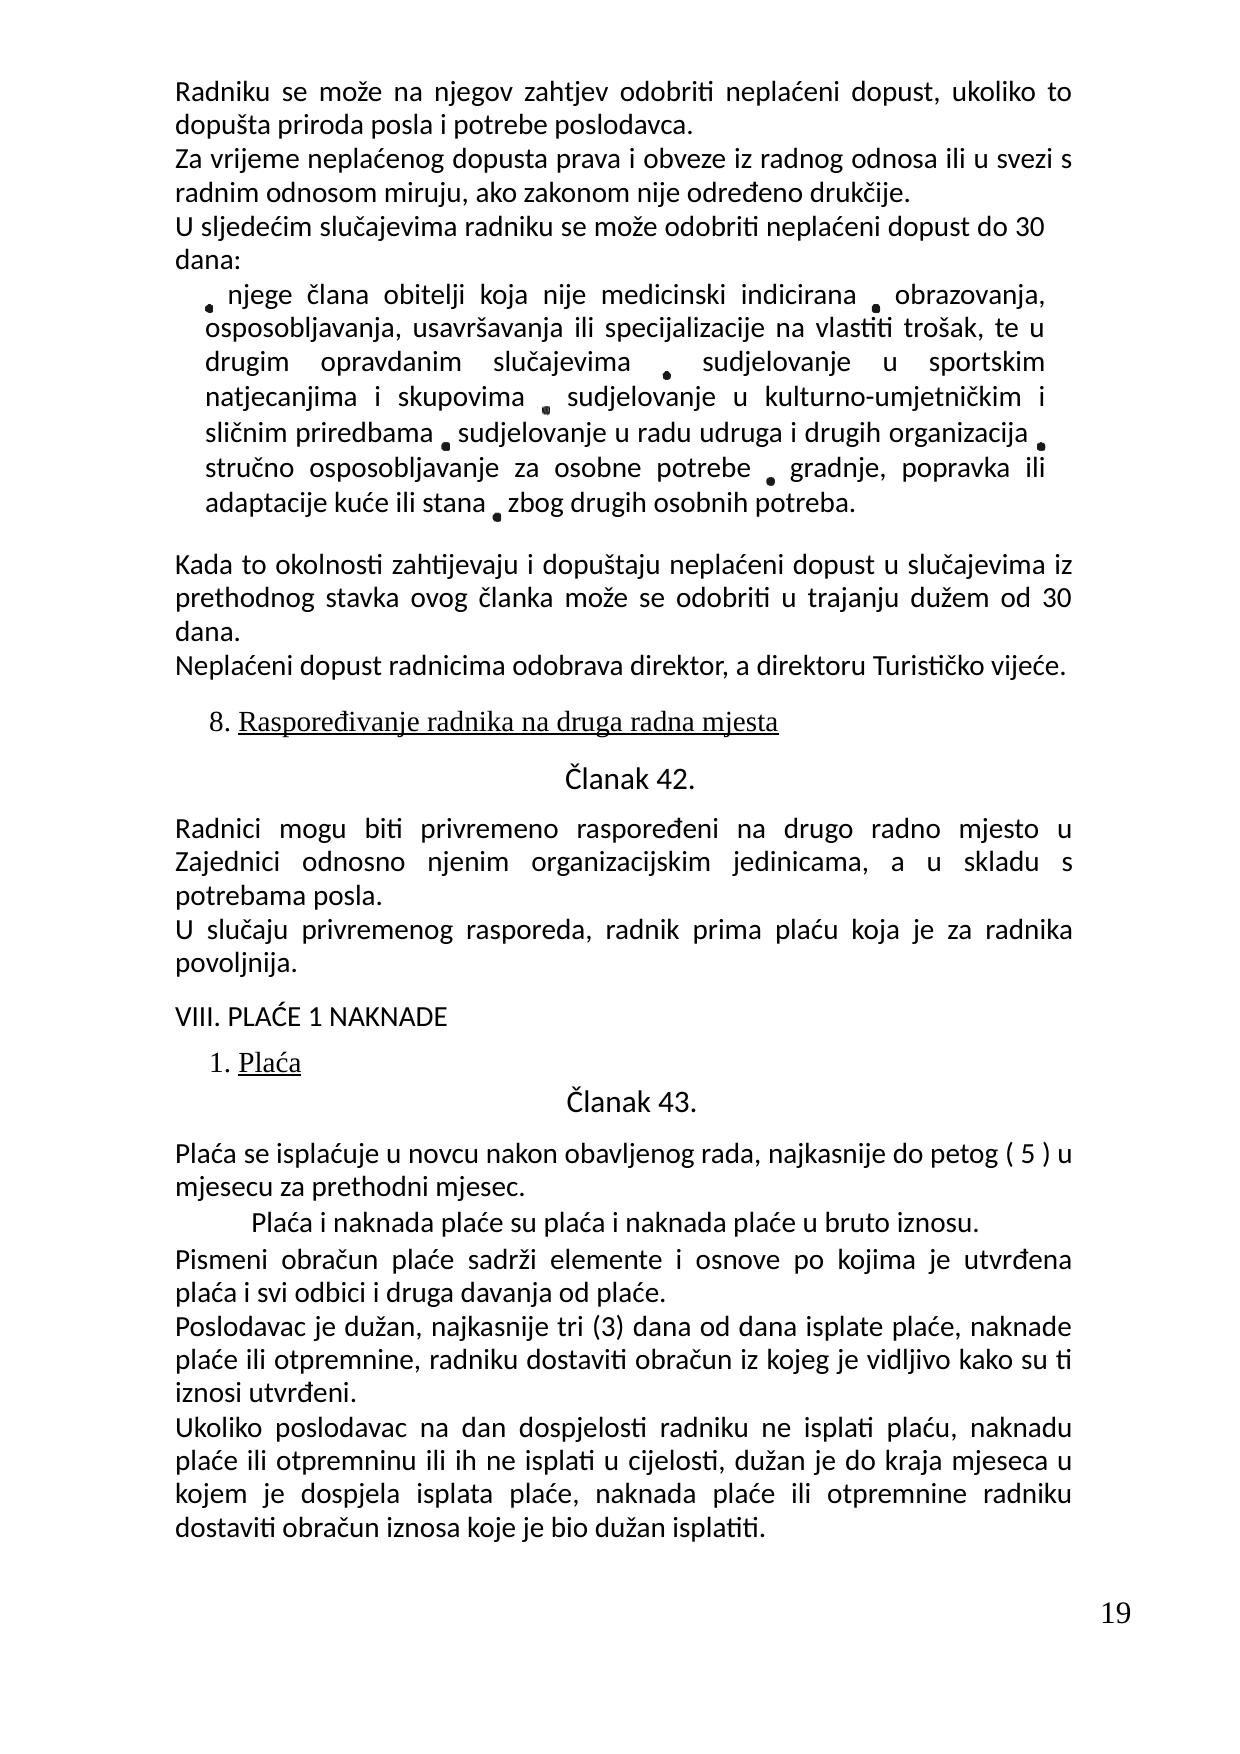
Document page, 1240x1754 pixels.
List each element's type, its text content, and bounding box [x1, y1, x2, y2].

text Plaća i naknada plaće su plaća i naknada plaće u bruto iznosu. [146, 1204, 1084, 1239]
text Radnici mogu biti privremeno raspoređeni na drugo radno mjesto u Zajednici odnosno njenim organizacijskim jedinicama, a u skladu s potrebama posla. [175, 812, 1073, 913]
text 8. Raspoređivanje radnika na druga radna mjesta [209, 704, 1100, 737]
text Za vrijeme neplaćenog dopusta prava i obveze iz radnog odnosa ili u svezi s radnim odnosom miruju, ako zakonom nije određeno drukčije. [175, 142, 1073, 209]
text Pismeni obračun plaće sadrži elemente i osnove po kojima je utvrđena plaća i svi odbici i druga davanja od plaće. [175, 1242, 1073, 1309]
text Ukoliko poslodavac na dan dospjelosti radniku ne isplati plaću, naknadu plaće ili otpremninu ili ih ne isplati u cijelosti, dužan je do kraja mjeseca u kojem je dospjela isplata plaće, naknada plaće ili otpremnine radniku dostaviti obračun iznosa koje je bio dužan isplatiti. [175, 1411, 1073, 1544]
text U slučaju privremenog rasporeda, radnik prima plaću koja je za radnika povoljnija. [175, 913, 1073, 980]
text Plaća se isplaćuje u novcu nakon obavljenog rada, najkasnije do petog ( 5 ) u mjesecu za prethodni mjesec. [175, 1136, 1073, 1203]
text Članak 42. [415, 759, 845, 797]
text Poslodavac je dužan, najkasnije tri (3) dana od dana isplate plaće, naknade plaće ili otpremnine, radniku dostaviti obračun iz kojeg je vidljivo kako su ti iznosi utvrđeni. [175, 1310, 1073, 1410]
text 1. Plaća [209, 1045, 1100, 1079]
text VIII. PLAĆE 1 NAKNADE [175, 1000, 1073, 1033]
text U sljedećim slučajevima radniku se može odobriti neplaćeni dopust do 30 dana: [175, 209, 1046, 277]
text Članak 43. [415, 1082, 848, 1121]
text njege člana obitelji koja nije medicinski indicirana obrazovanja, osposobljavanja, usavršavanja ili specijalizacije na vlastiti trošak, te u drugim opravdanim slučajevima sudjelovanje u sportskim natjecanjima i skupovima sudjelovanje u kulturno-umjetničkim i sličnim priredbama sudjelovanje u radu udruga i drugih organizacija stručno osposobljavanje za osobne potrebe gradnje, popravka ili adaptacije kuće ili stana zbog drugih osobnih potreba. [205, 277, 1046, 521]
text Kada to okolnosti zahtijevaju i dopuštaju neplaćeni dopust u slučajevima iz prethodnog stavka ovog članka može se odobriti u trajanju dužem od 30 dana. [175, 548, 1073, 648]
text Neplaćeni dopust radnicima odobrava direktor, a direktoru Turističko vijeće. [175, 648, 1073, 682]
text Radniku se može na njegov zahtjev odobriti neplaćeni dopust, ukoliko to dopušta priroda posla i potrebe poslodavca. [175, 75, 1073, 142]
